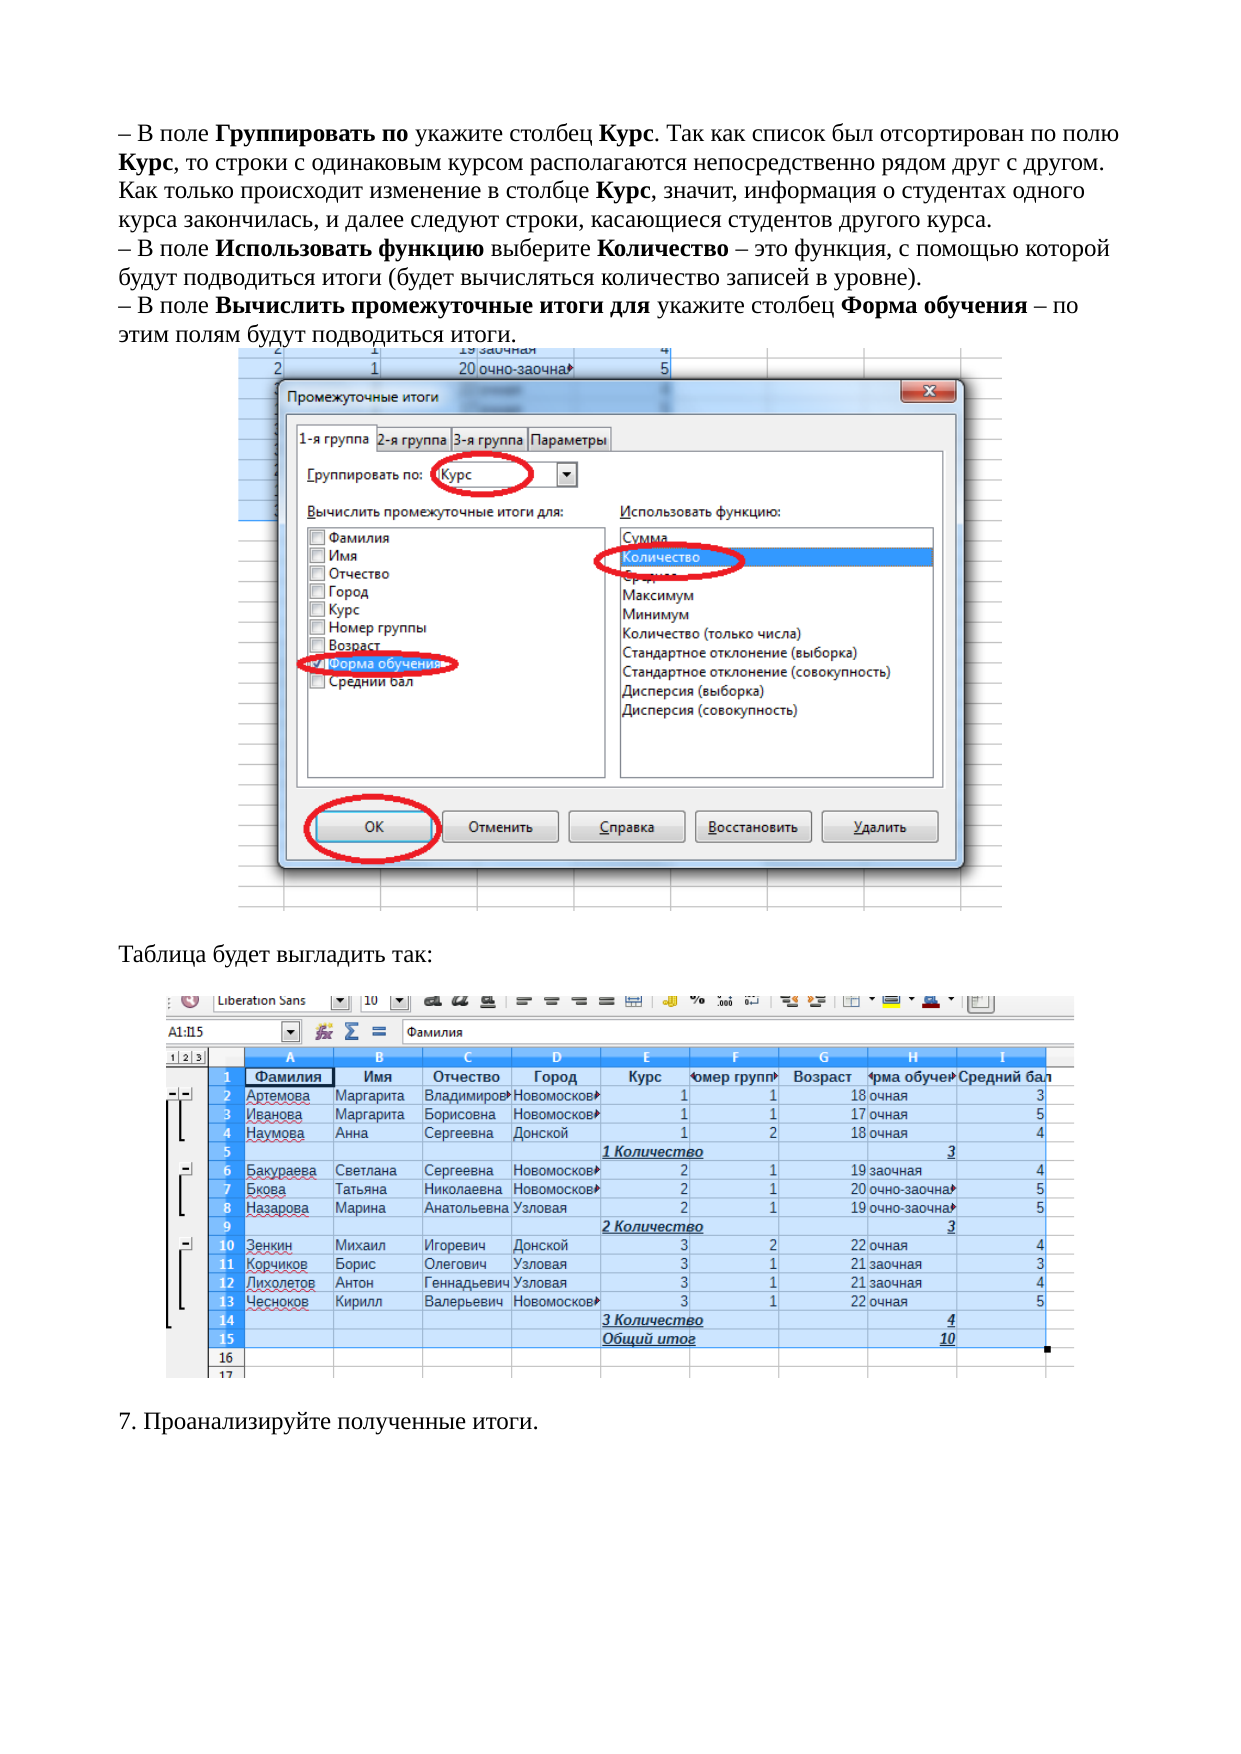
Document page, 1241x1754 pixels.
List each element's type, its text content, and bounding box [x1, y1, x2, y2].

text 7. Проанализируйте полученные итоги. [118, 1406, 1122, 1435]
text – В поле Вычислить промежуточные итоги для укажите столбец Форма обучения – по этим полям будут подводиться итоги. [118, 291, 1122, 348]
text Таблица будет выгладить так: [118, 939, 1122, 968]
picture [238, 348, 1002, 911]
text – В поле Группировать по укажите столбец Курс. Так как список был отсортирован по полю Курс, то строки с одинаковым курсом располагаются непосредственно рядом друг с другом. Как только происходит изменение в столбце Курс, значит, информация о студентах одного курса закончилась, и далее следуют строки, касающиеся студентов другого курса. [118, 118, 1122, 233]
text – В поле Использовать функцию выберите Количество – это функция, с помощью которой будут подводиться итоги (будет вычисляться количество записей в уровне). [118, 233, 1122, 291]
picture [166, 996, 1075, 1378]
